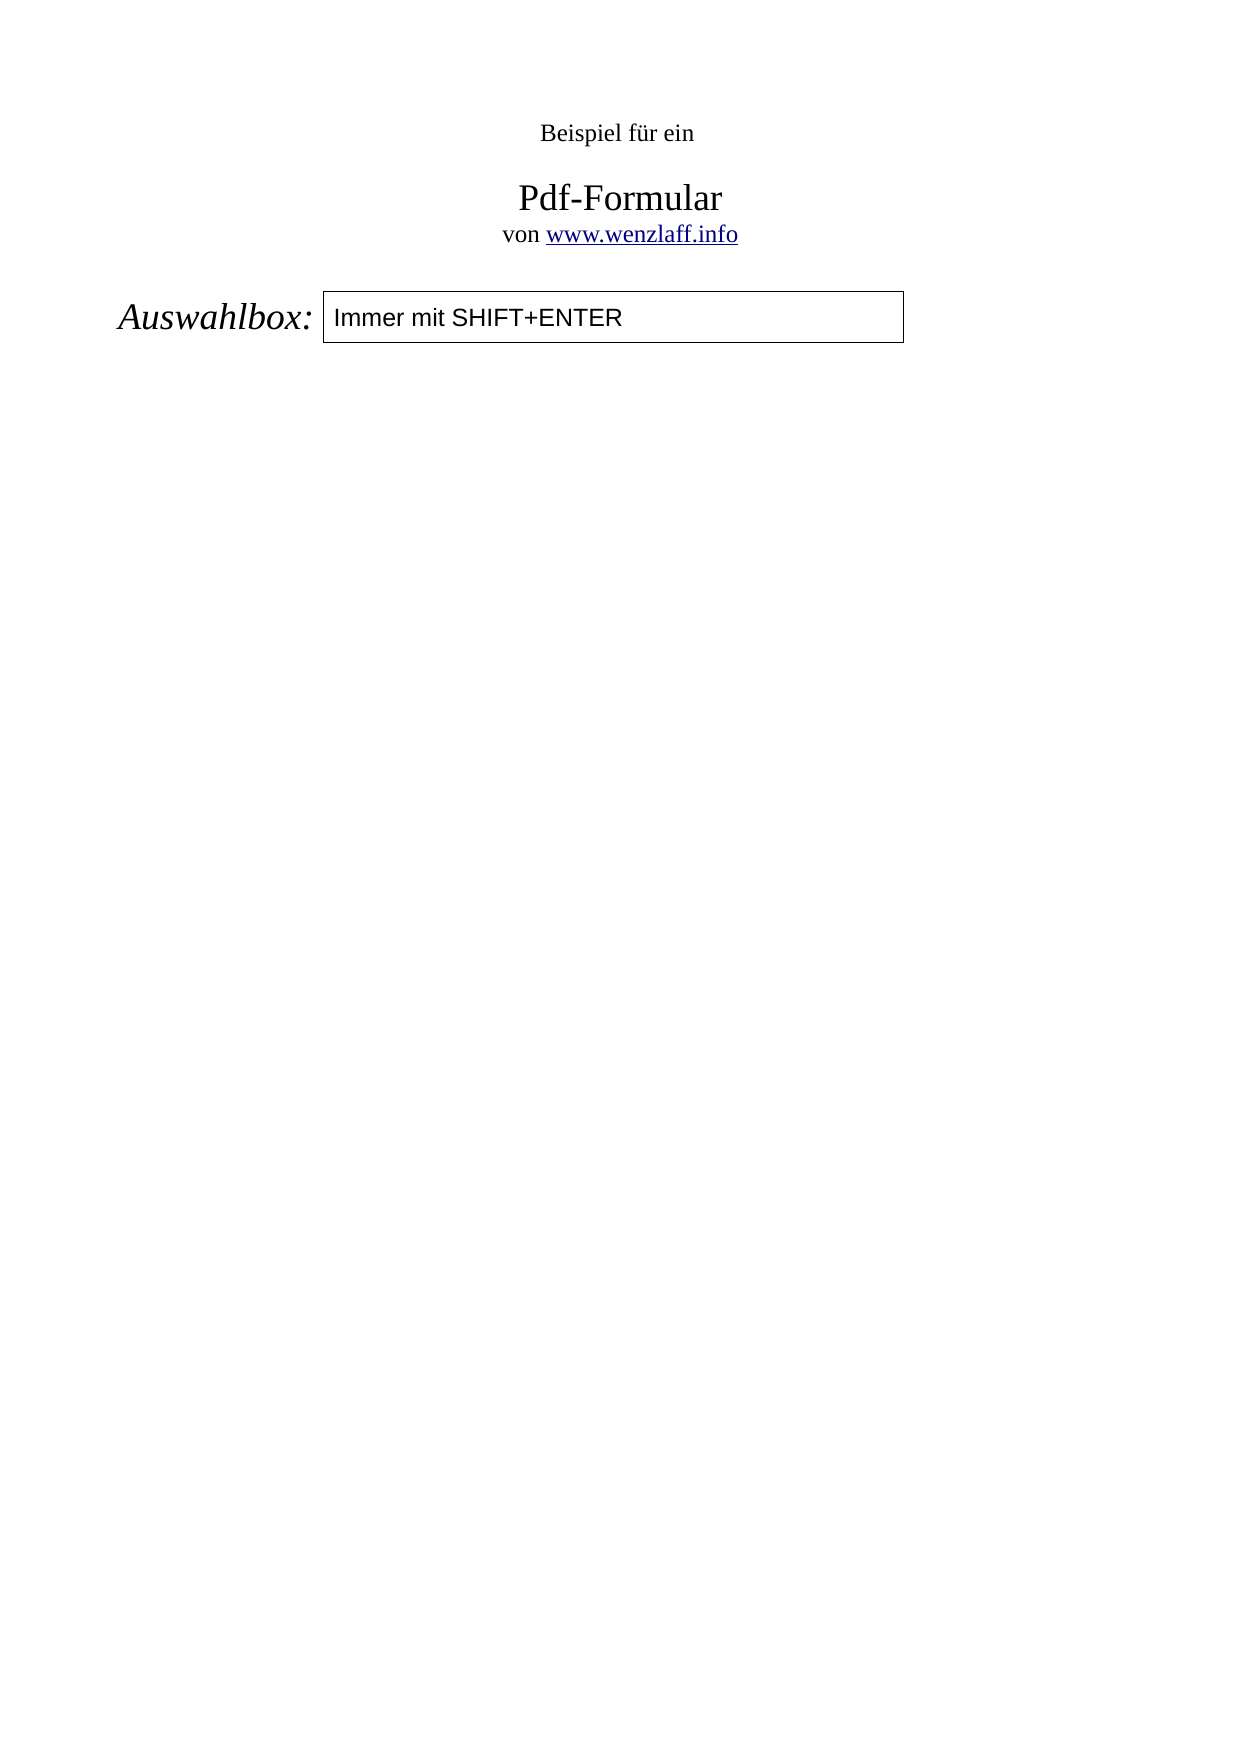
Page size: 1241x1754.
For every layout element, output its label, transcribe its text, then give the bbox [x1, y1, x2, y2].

text von www.wenzlaff.info [118, 219, 1122, 247]
text [904, 291, 1122, 342]
text Auswahlbox: [118, 291, 323, 342]
text Pdf-Formular [118, 176, 1122, 219]
text Beispiel für ein [118, 118, 1122, 147]
